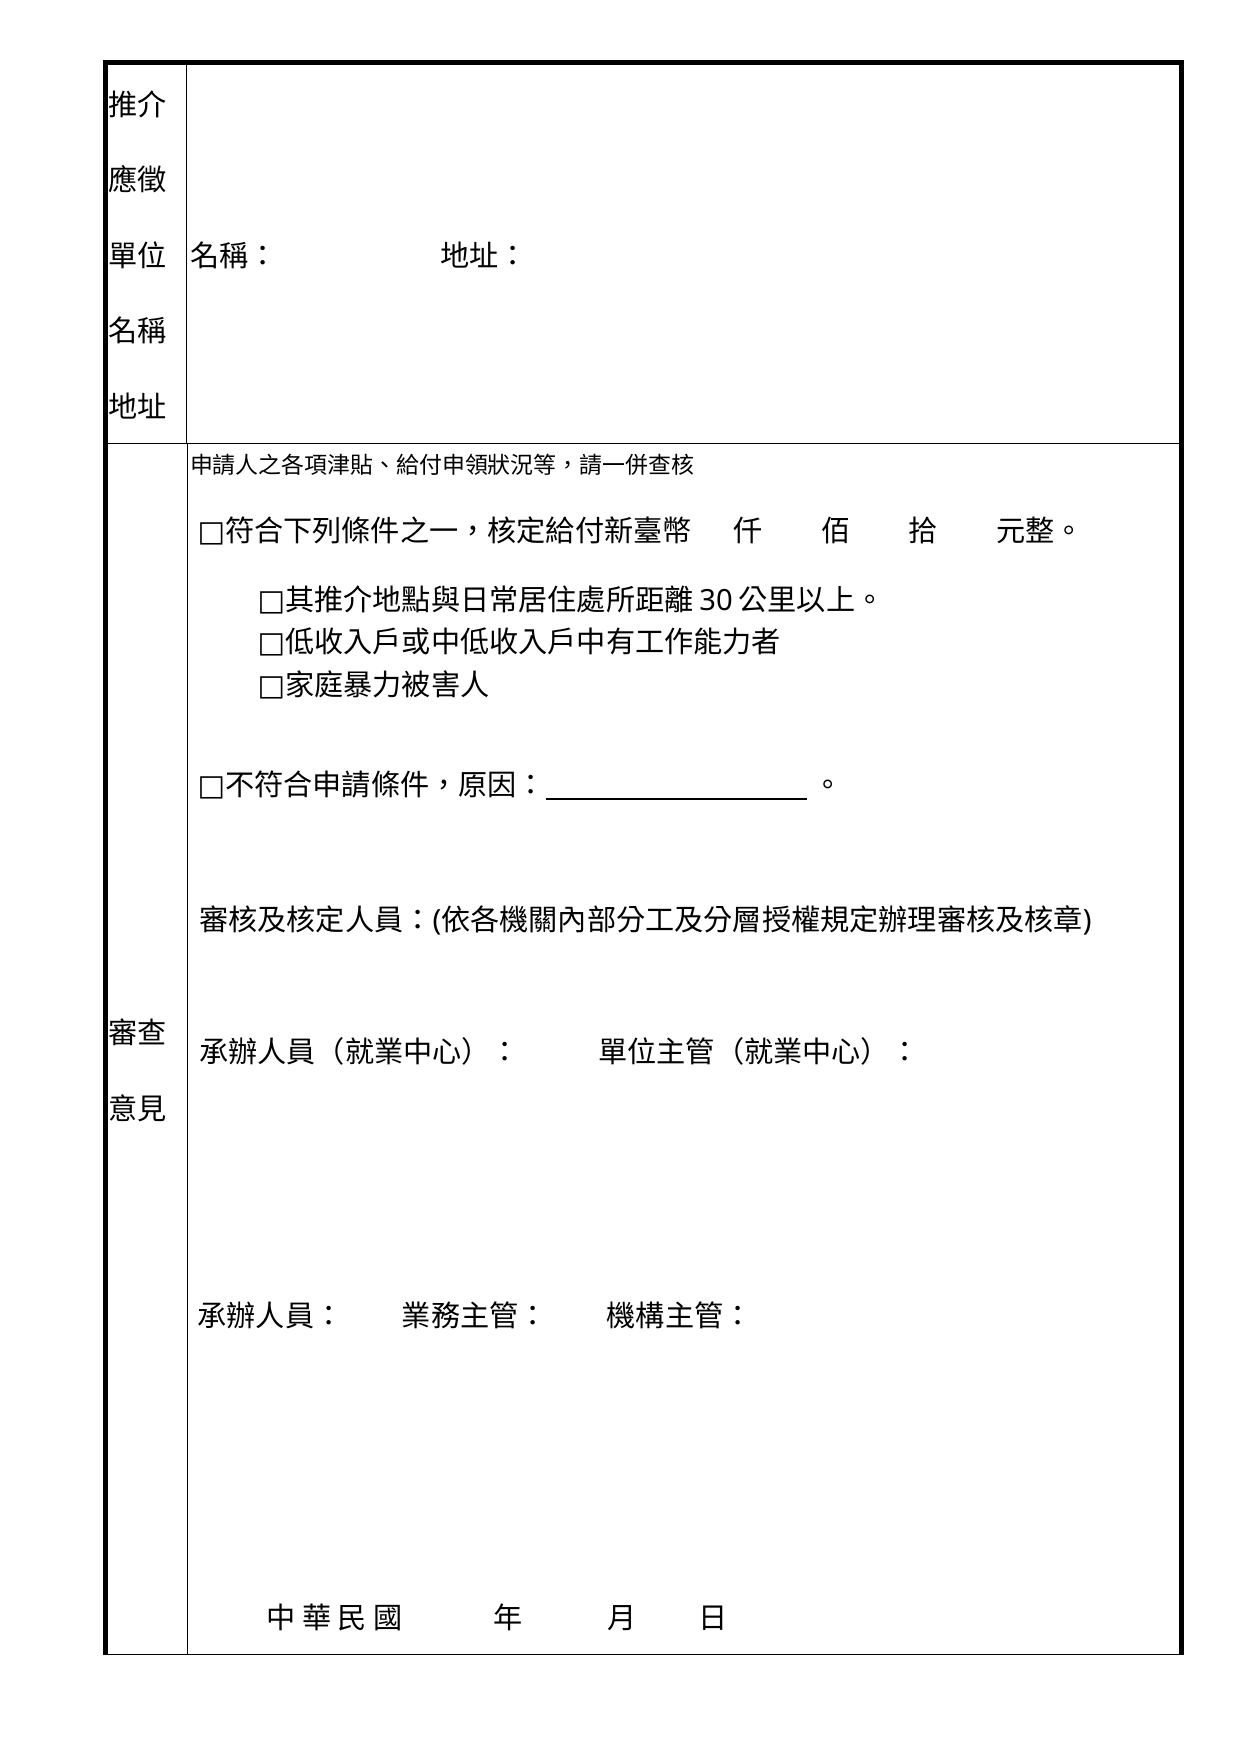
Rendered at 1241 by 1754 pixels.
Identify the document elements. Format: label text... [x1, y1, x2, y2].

table_cell 推介應徵單位名稱地址 [108, 65, 186, 443]
table_cell 審查意見 [108, 444, 187, 1654]
table_cell 名稱： 地址： [187, 65, 1179, 443]
table_cell 申請人之各項津貼、給付申領狀況等，請一併查核 □符合下列條件之一，核定給付新臺幣 仟 佰 拾 元整。 □其推介地點與日常居住處所距離30公里以上。 □低收入戶或中低收入戶中有工作能力者 □家庭暴力被害人 □不符合申請條件，原因： 。 審核及核定人員：(依各機關內部分工及分層授權規定辦理審核及核章) 承辦人員（就業中心）： 單位主管（就業中心）： 承辦人員： 業務主管： 機構主管： 中 華 民 國 年 月 日 [188, 444, 1179, 1654]
